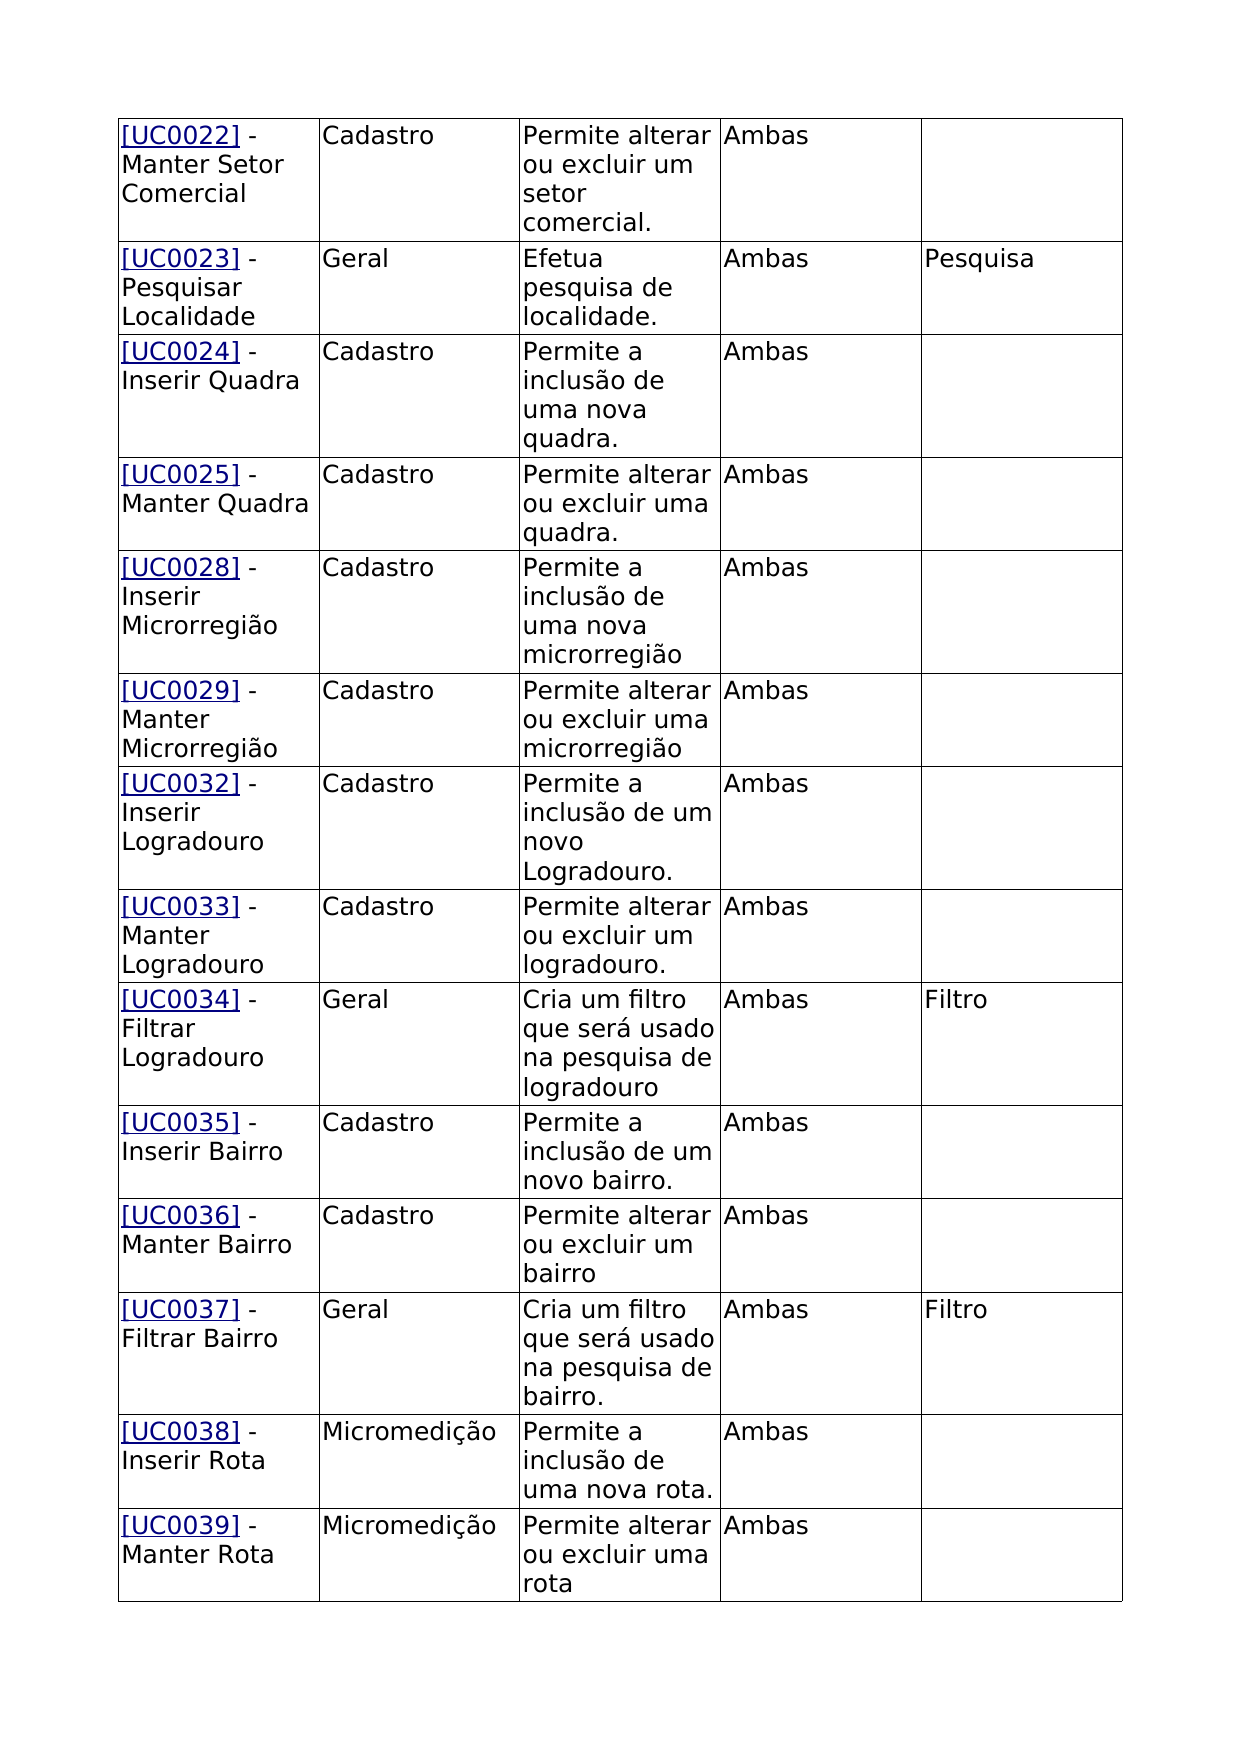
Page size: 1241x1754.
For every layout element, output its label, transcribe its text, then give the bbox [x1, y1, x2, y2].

table_cell Ambas [721, 335, 921, 457]
table_cell Filtro [922, 983, 1122, 1105]
table_cell Micromedição [320, 1415, 519, 1508]
table_cell Permite alterar ou excluir uma rota [520, 1509, 720, 1601]
table_cell Cadastro [320, 674, 519, 766]
table_cell [UC0028] - Inserir Microrregião [119, 551, 319, 673]
table_cell Cadastro [320, 335, 519, 457]
table_cell Filtro [922, 1293, 1122, 1414]
table_cell Ambas [721, 767, 921, 889]
table_cell Cadastro [320, 551, 519, 673]
table_cell Ambas [721, 1415, 921, 1508]
table_cell [922, 890, 1122, 982]
table_cell Ambas [721, 983, 921, 1105]
table_cell Permite alterar ou excluir uma quadra. [520, 458, 720, 550]
table_cell Permite alterar ou excluir uma microrregião [520, 674, 720, 766]
table_cell Permite a inclusão de um novo bairro. [520, 1106, 720, 1198]
table_cell [922, 1106, 1122, 1198]
table_cell Cadastro [320, 890, 519, 982]
table_cell Cadastro [320, 119, 519, 241]
table_cell Permite a inclusão de uma nova rota. [520, 1415, 720, 1508]
table_cell Permite alterar ou excluir um setor comercial. [520, 119, 720, 241]
table_cell [UC0024] - Inserir Quadra [119, 335, 319, 457]
table_cell [UC0034] - Filtrar Logradouro [119, 983, 319, 1105]
table_cell Cadastro [320, 767, 519, 889]
table_cell Permite a inclusão de um novo Logradouro. [520, 767, 720, 889]
table_cell Cadastro [320, 1106, 519, 1198]
table_cell [UC0023] - Pesquisar Localidade [119, 242, 319, 334]
table_cell [UC0029] - Manter Microrregião [119, 674, 319, 766]
table_cell [UC0036] - Manter Bairro [119, 1199, 319, 1292]
table_cell Cadastro [320, 458, 519, 550]
table_cell [922, 1415, 1122, 1508]
table_cell Geral [320, 983, 519, 1105]
table_cell [UC0022] - Manter Setor Comercial [119, 119, 319, 241]
table_cell [922, 1199, 1122, 1292]
table_cell Permite a inclusão de uma nova microrregião [520, 551, 720, 673]
table_cell Permite alterar ou excluir um logradouro. [520, 890, 720, 982]
table_cell [UC0037] - Filtrar Bairro [119, 1293, 319, 1414]
table_cell Cadastro [320, 1199, 519, 1292]
table_cell Cria um filtro que será usado na pesquisa de logradouro [520, 983, 720, 1105]
table_cell Ambas [721, 1293, 921, 1414]
table_cell Permite alterar ou excluir um bairro [520, 1199, 720, 1292]
table_cell Cria um filtro que será usado na pesquisa de bairro. [520, 1293, 720, 1414]
table_cell Geral [320, 242, 519, 334]
table_cell [922, 767, 1122, 889]
table_cell [922, 335, 1122, 457]
table_cell [UC0039] - Manter Rota [119, 1509, 319, 1601]
table_cell Geral [320, 1293, 519, 1414]
table_cell [UC0033] - Manter Logradouro [119, 890, 319, 982]
table_cell Ambas [721, 1106, 921, 1198]
table_cell Ambas [721, 458, 921, 550]
table_cell [922, 1509, 1122, 1601]
table_cell [922, 458, 1122, 550]
table_cell [UC0025] - Manter Quadra [119, 458, 319, 550]
table_cell [922, 551, 1122, 673]
table_cell Micromedição [320, 1509, 519, 1601]
table_cell Ambas [721, 119, 921, 241]
table_cell Ambas [721, 551, 921, 673]
table_cell Ambas [721, 1199, 921, 1292]
table_cell Ambas [721, 890, 921, 982]
table_cell [UC0038] - Inserir Rota [119, 1415, 319, 1508]
table_cell Ambas [721, 674, 921, 766]
table_cell Efetua pesquisa de localidade. [520, 242, 720, 334]
table_cell [922, 674, 1122, 766]
table_cell Pesquisa [922, 242, 1122, 334]
table_cell Ambas [721, 242, 921, 334]
table_cell [UC0035] - Inserir Bairro [119, 1106, 319, 1198]
table_cell Ambas [721, 1509, 921, 1601]
table_cell [UC0032] - Inserir Logradouro [119, 767, 319, 889]
table_cell Permite a inclusão de uma nova quadra. [520, 335, 720, 457]
table_cell [922, 119, 1122, 241]
